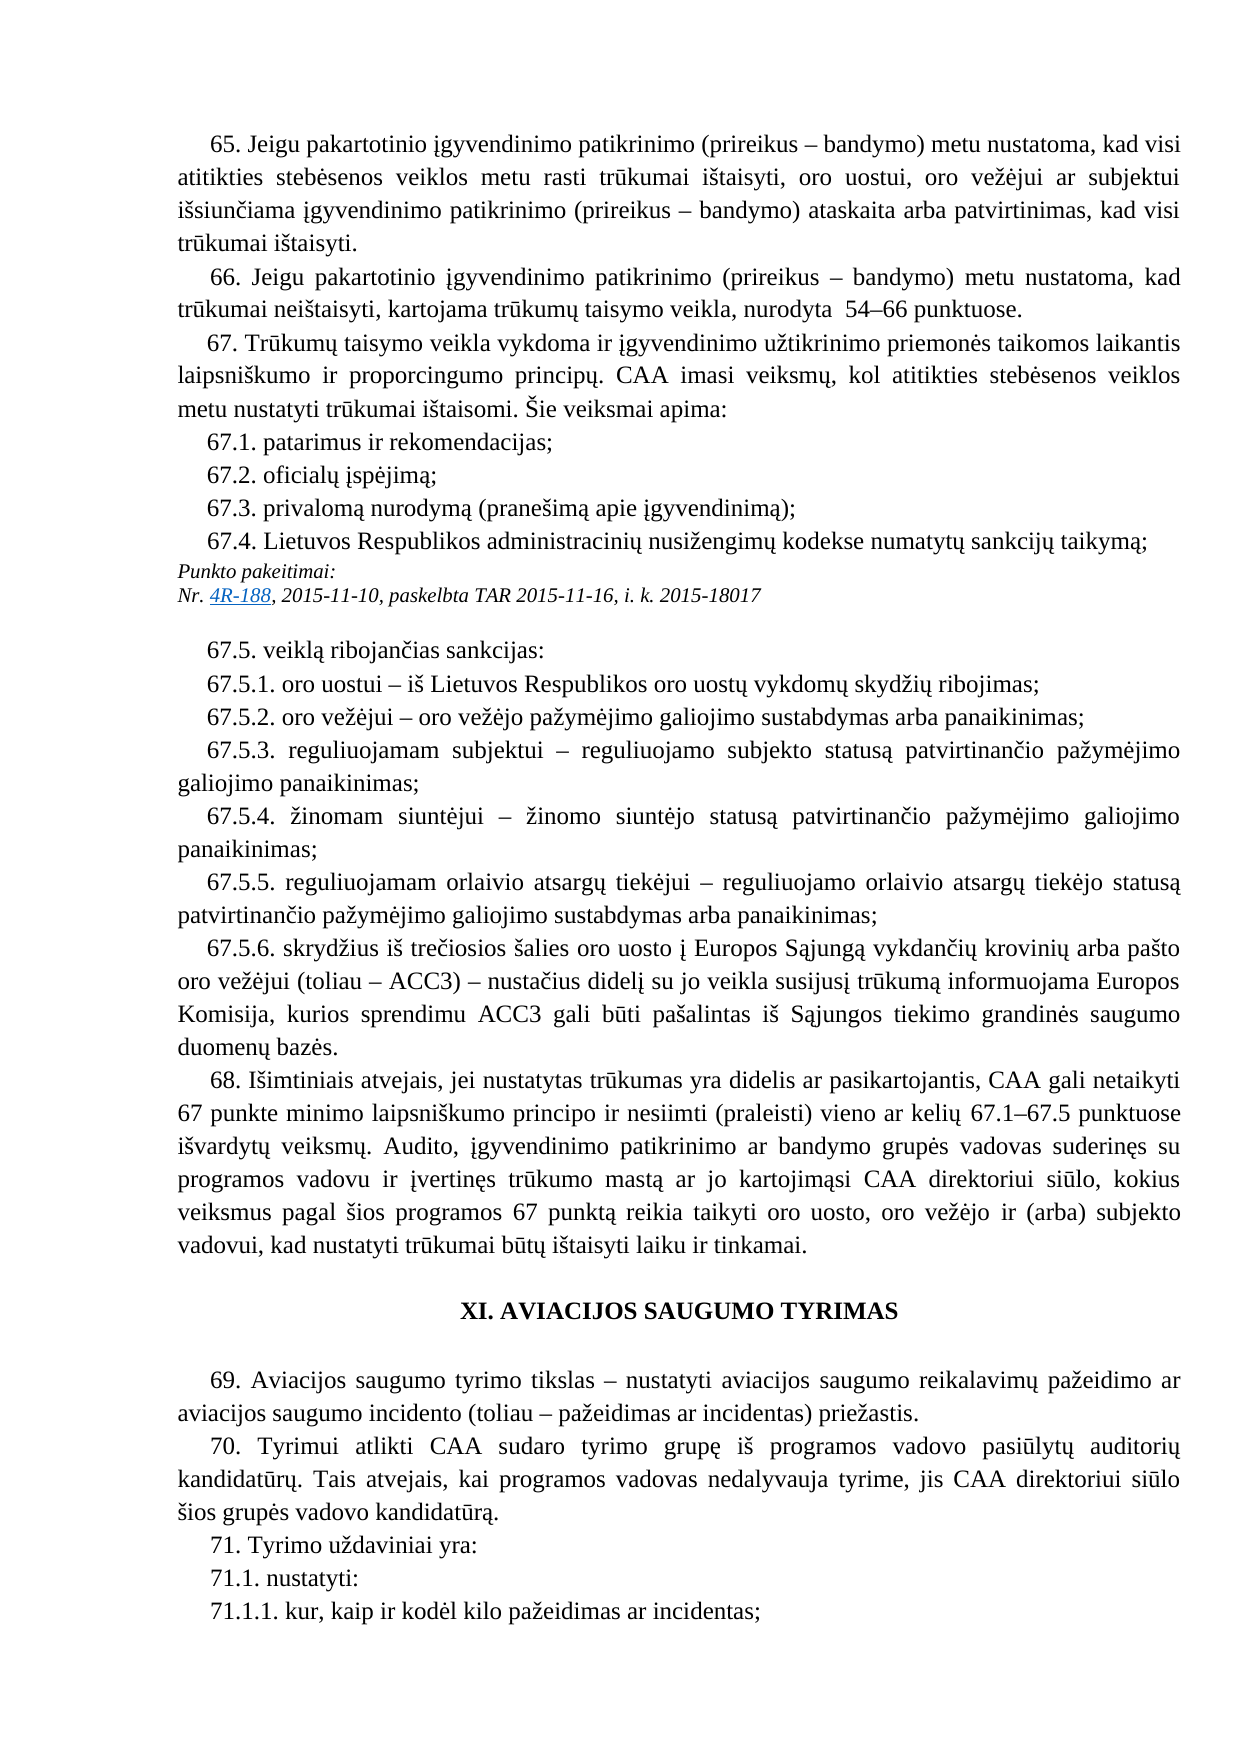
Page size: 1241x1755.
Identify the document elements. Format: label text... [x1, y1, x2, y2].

text 71.1.1. kur, kaip ir kodėl kilo pažeidimas ar incidentas; [177, 1596, 1181, 1624]
text 67.4. Lietuvos Respublikos administracinių nusižengimų kodekse numatytų sankcijų taikymą; [177, 526, 1181, 554]
text 67.5.1. oro uostui – iš Lietuvos Respublikos oro uostų vykdomų skydžių ribojimas; [177, 669, 1181, 697]
text XI. AVIACIJOS SAUGUMO TYRIMAS [177, 1296, 1181, 1325]
text 67. Trūkumų taisymo veikla vykdoma ir įgyvendinimo užtikrinimo priemonės taikomos laikantis laipsniškumo ir proporcingumo principų. CAA imasi veiksmų, kol atitikties stebėsenos veiklos metu nustatyti trūkumai ištaisomi. Šie veiksmai apima: [177, 328, 1181, 422]
text Nr. 4R-188, 2015-11-10, paskelbta TAR 2015-11-16, i. k. 2015-18017 [177, 583, 1181, 607]
text 65. Jeigu pakartotinio įgyvendinimo patikrinimo (prireikus – bandymo) metu nustatoma, kad visi atitikties stebėsenos veiklos metu rasti trūkumai ištaisyti, oro uostui, oro vežėjui ar subjektui išsiunčiama įgyvendinimo patikrinimo (prireikus – bandymo) ataskaita arba patvirtinimas, kad visi trūkumai ištaisyti. [177, 129, 1181, 257]
text 67.5.5. reguliuojamam orlaivio atsargų tiekėjui – reguliuojamo orlaivio atsargų tiekėjo statusą patvirtinančio pažymėjimo galiojimo sustabdymas arba panaikinimas; [177, 867, 1181, 928]
text 67.5.4. žinomam siuntėjui – žinomo siuntėjo statusą patvirtinančio pažymėjimo galiojimo panaikinimas; [177, 801, 1181, 862]
text 67.5.3. reguliuojamam subjektui – reguliuojamo subjekto statusą patvirtinančio pažymėjimo galiojimo panaikinimas; [177, 735, 1181, 796]
text 67.5. veiklą ribojančias sankcijas: [177, 636, 1181, 664]
text 66. Jeigu pakartotinio įgyvendinimo patikrinimo (prireikus – bandymo) metu nustatoma, kad trūkumai neištaisyti, kartojama trūkumų taisymo veikla, nurodyta 54–66 punktuose. [177, 262, 1181, 323]
text 71. Tyrimo uždaviniai yra: [177, 1530, 1181, 1558]
text Punkto pakeitimai: [177, 559, 1181, 583]
text 71.1. nustatyti: [177, 1563, 1181, 1592]
text 67.2. oficialų įspėjimą; [177, 460, 1181, 488]
text 68. Išimtiniais atvejais, jei nustatytas trūkumas yra didelis ar pasikartojantis, CAA gali netaikyti 67 punkte minimo laipsniškumo principo ir nesiimti (praleisti) vieno ar kelių 67.1–67.5 punktuose išvardytų veiksmų. Audito, įgyvendinimo patikrinimo ar bandymo grupės vadovas suderinęs su programos vadovu ir įvertinęs trūkumo mastą ar jo kartojimąsi CAA direktoriui siūlo, kokius veiksmus pagal šios programos 67 punktą reikia taikyti oro uosto, oro vežėjo ir (arba) subjekto vadovui, kad nustatyti trūkumai būtų ištaisyti laiku ir tinkamai. [177, 1065, 1181, 1259]
text 70. Tyrimui atlikti CAA sudaro tyrimo grupę iš programos vadovo pasiūlytų auditorių kandidatūrų. Tais atvejais, kai programos vadovas nedalyvauja tyrime, jis CAA direktoriui siūlo šios grupės vadovo kandidatūrą. [177, 1431, 1181, 1526]
text 67.1. patarimus ir rekomendacijas; [177, 427, 1181, 455]
text 67.5.2. oro vežėjui – oro vežėjo pažymėjimo galiojimo sustabdymas arba panaikinimas; [177, 702, 1181, 730]
text 69. Aviacijos saugumo tyrimo tikslas – nustatyti aviacijos saugumo reikalavimų pažeidimo ar aviacijos saugumo incidento (toliau – pažeidimas ar incidentas) priežastis. [177, 1365, 1181, 1426]
text 67.3. privalomą nurodymą (pranešimą apie įgyvendinimą); [177, 493, 1181, 521]
text 67.5.6. skrydžius iš trečiosios šalies oro uosto į Europos Sąjungą vykdančių krovinių arba pašto oro vežėjui (toliau – ACC3) – nustačius didelį su jo veikla susijusį trūkumą informuojama Europos Komisija, kurios sprendimu ACC3 gali būti pašalintas iš Sąjungos tiekimo grandinės saugumo duomenų bazės. [177, 933, 1181, 1061]
